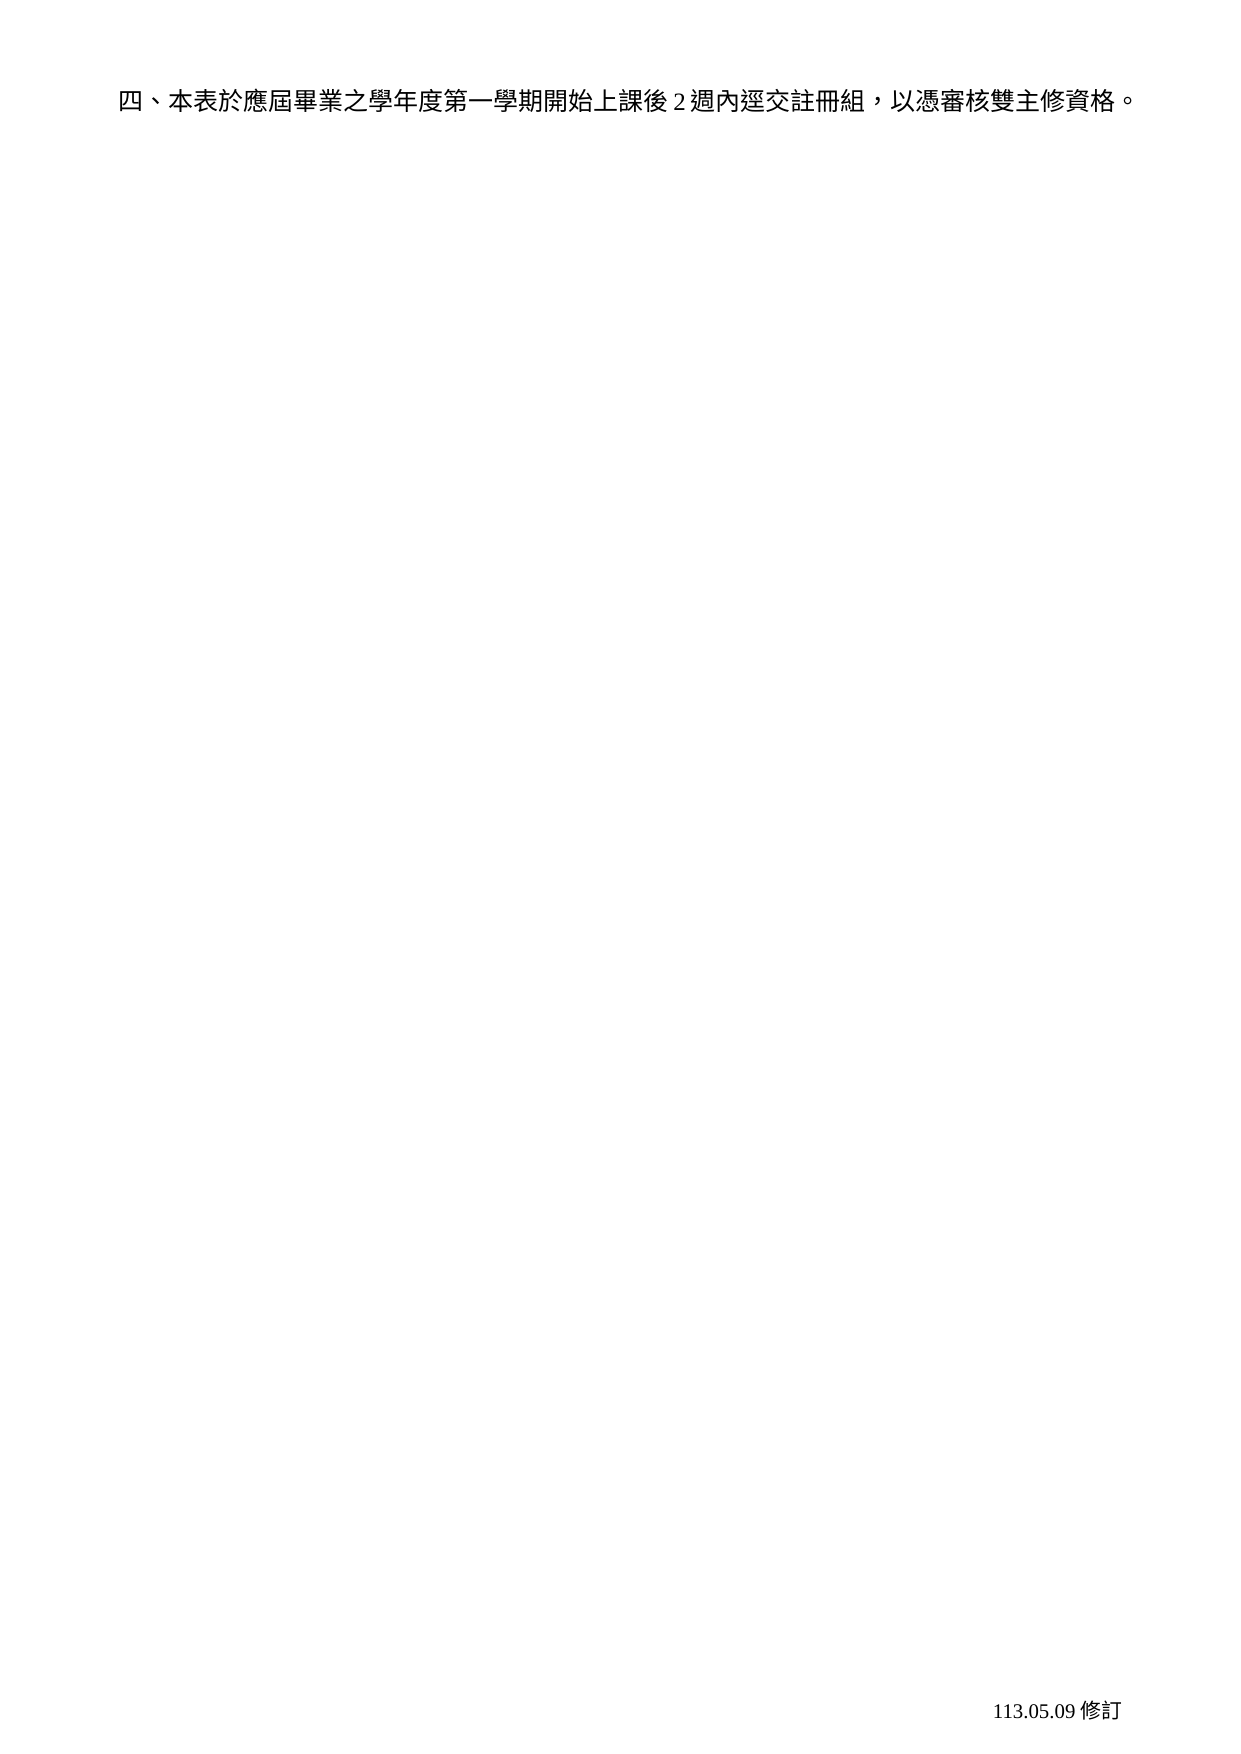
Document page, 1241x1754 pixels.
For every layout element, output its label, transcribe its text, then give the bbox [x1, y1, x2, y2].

list 本表於應屆畢業之學年度第一學期開始上課後2週內逕交註冊組，以憑審核雙主修資格。 [118, 88, 1122, 116]
